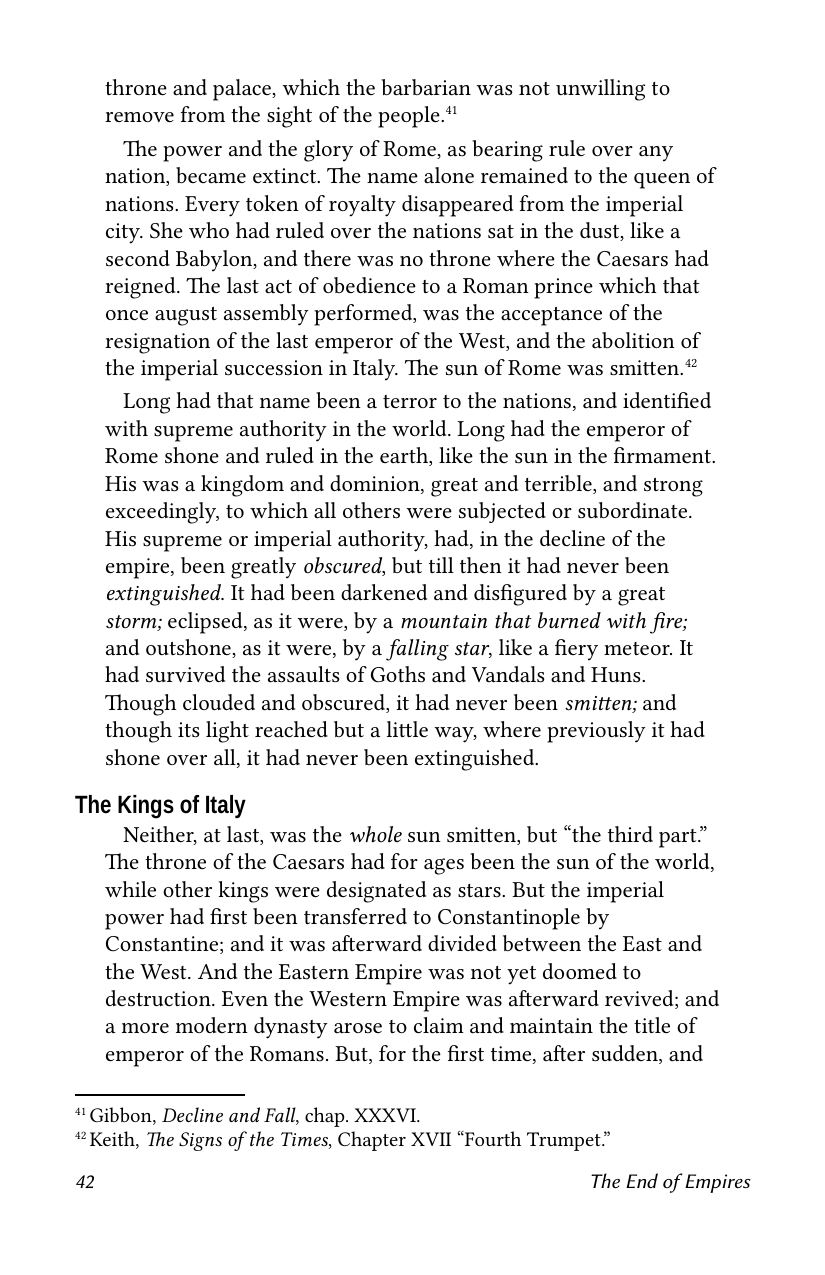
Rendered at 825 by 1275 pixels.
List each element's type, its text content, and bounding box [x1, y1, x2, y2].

text Keith, The Signs of the Times, Chapter XVII “Fourth Trumpet.” [75, 1128, 750, 1152]
text Neither, at last, was the whole sun smitten, but “the third part.” The throne of the Caesars had for ages been the sun of the world, while other kings were designated as stars. But the imperial power had first been transferred to Constantinople by Constantine; and it was afterward divided between the East and the West. And the Eastern Empire was not yet doomed to destruction. Even the Western Empire was afterward revived; and a more modern dynasty arose to claim and maintain the title of emperor of the Romans. But, for the first time, after sudden, and [105, 822, 720, 1067]
subtitle The Kings of Italy [75, 790, 750, 819]
text Long had that name been a terror to the nations, and identified with supreme authority in the world. Long had the emperor of Rome shone and ruled in the earth, like the sun in the firmament. His was a kingdom and dominion, great and terrible, and strong exceedingly, to which all others were subjected or subordinate. His supreme or imperial authority, had, in the decline of the empire, been greatly obscured, but till then it had never been extinguished. It had been darkened and disfigured by a great storm; eclipsed, as it were, by a mountain that burned with fire; and outshone, as it were, by a falling star, like a fiery meteor. It had survived the assaults of Goths and Vandals and Huns. Though clouded and obscured, it had never been smitten; and though its light reached but a little way, where previously it had shone over all, it had never been extinguished. [105, 388, 720, 771]
text Gibbon, Decline and Fall, chap. XXXVI. [75, 1104, 750, 1128]
text throne and palace, which the barbarian was not unwilling to remove from the sight of the people. [105, 75, 720, 128]
text The power and the glory of Rome, as bearing rule over any nation, became extinct. The name alone remained to the queen of nations. Every token of royalty disappeared from the imperial city. She who had ruled over the nations sat in the dust, like a second Babylon, and there was no throne where the Caesars had reigned. The last act of obedience to a Roman prince which that once august assembly performed, was the acceptance of the resignation of the last emperor of the West, and the abolition of the imperial succession in Italy. The sun of Rome was smitten. [105, 136, 720, 381]
